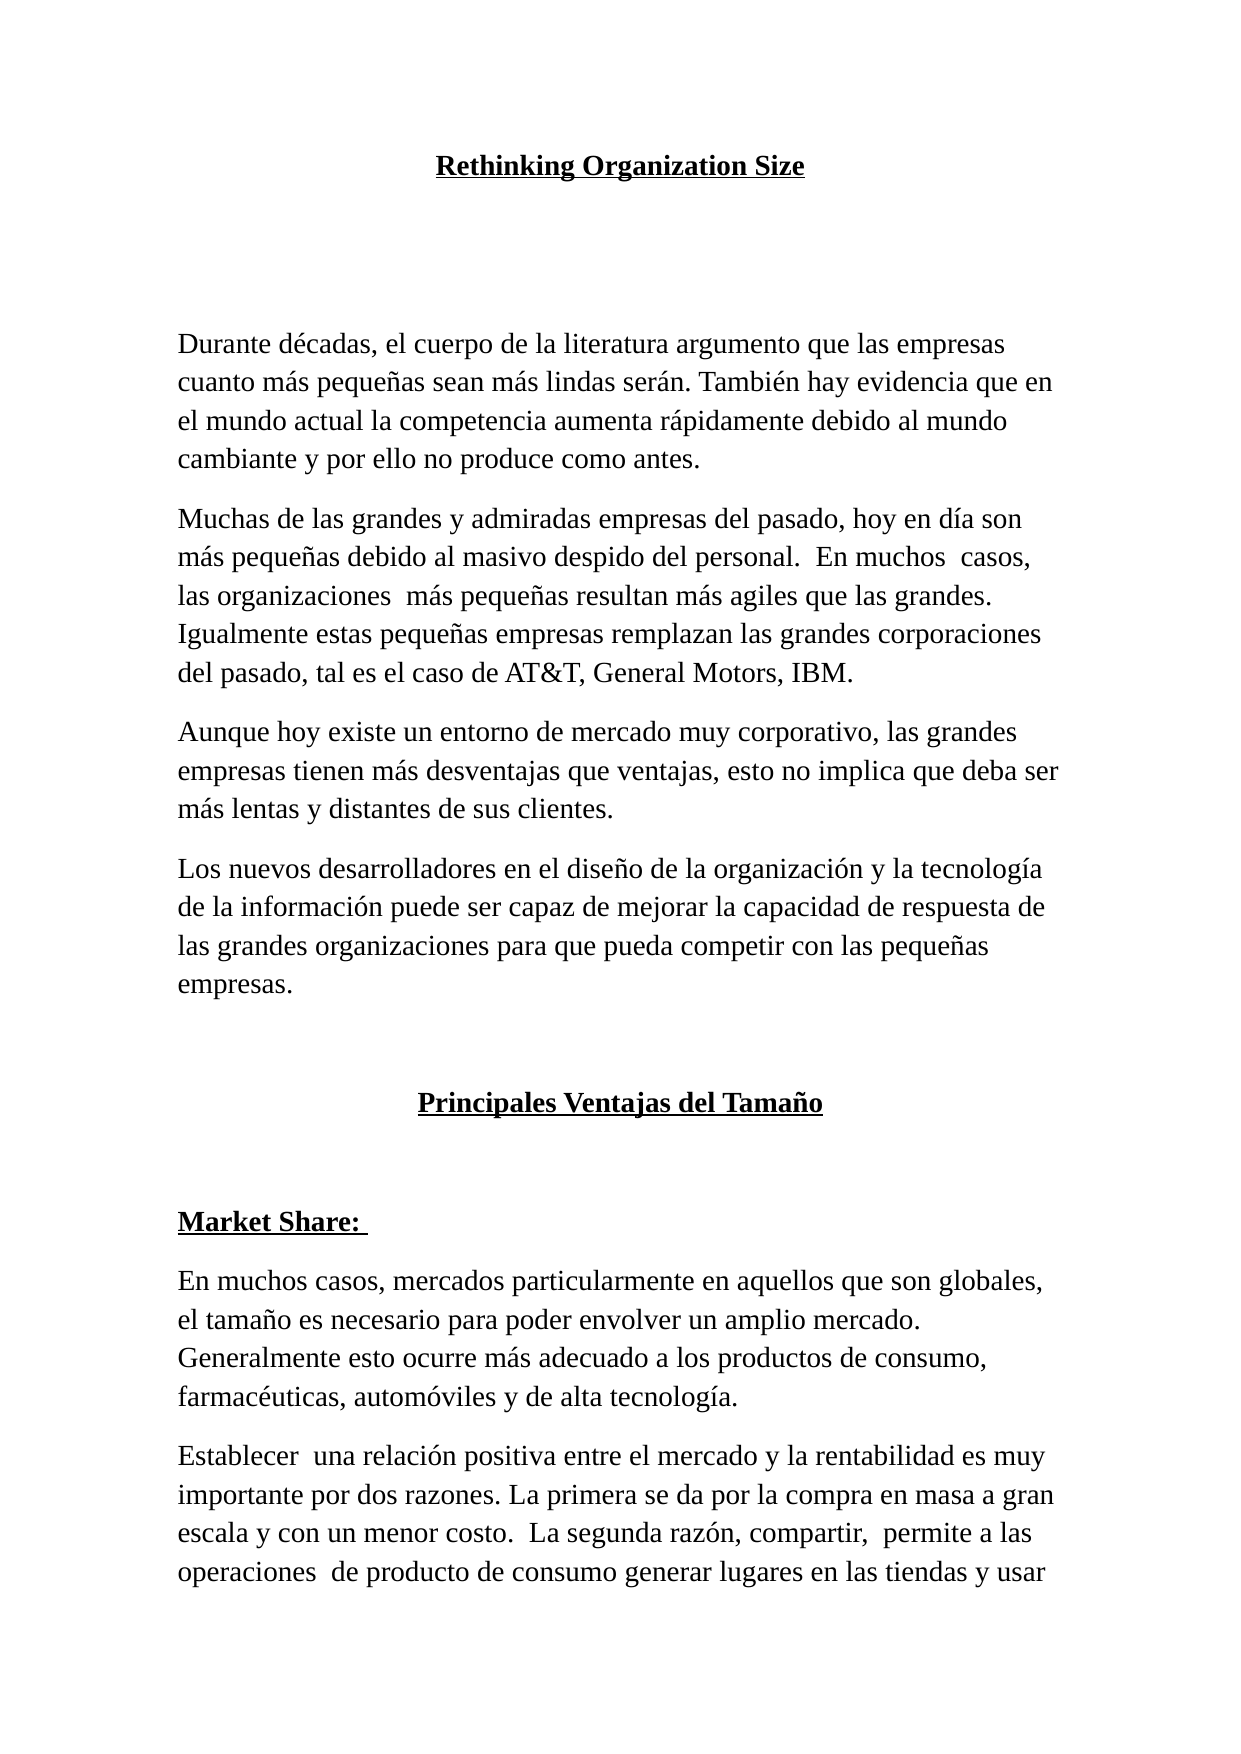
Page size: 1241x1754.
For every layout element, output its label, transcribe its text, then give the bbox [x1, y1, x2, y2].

text Market Share: [177, 1204, 1063, 1237]
text Muchas de las grandes y admiradas empresas del pasado, hoy en día son más pequeñas debido al masivo despido del personal. En muchos casos, las organizaciones más pequeñas resultan más agiles que las grandes. Igualmente estas pequeñas empresas remplazan las grandes corporaciones del pasado, tal es el caso de AT&T, General Motors, IBM. [177, 501, 1063, 688]
text Principales Ventajas del Tamaño [177, 1085, 1063, 1119]
text Rethinking Organization Size [177, 148, 1063, 181]
text Establecer una relación positiva entre el mercado y la rentabilidad es muy importante por dos razones. La primera se da por la compra en masa a gran escala y con un menor costo. La segunda razón, compartir, permite a las operaciones de producto de consumo generar lugares en las tiendas y usar [177, 1438, 1063, 1587]
text En muchos casos, mercados particularmente en aquellos que son globales, el tamaño es necesario para poder envolver un amplio mercado. Generalmente esto ocurre más adecuado a los productos de consumo, farmacéuticas, automóviles y de alta tecnología. [177, 1263, 1063, 1412]
text Durante décadas, el cuerpo de la literatura argumento que las empresas cuanto más pequeñas sean más lindas serán. También hay evidencia que en el mundo actual la competencia aumenta rápidamente debido al mundo cambiante y por ello no produce como antes. [177, 326, 1063, 475]
text Los nuevos desarrolladores en el diseño de la organización y la tecnología de la información puede ser capaz de mejorar la capacidad de respuesta de las grandes organizaciones para que pueda competir con las pequeñas empresas. [177, 851, 1063, 1000]
text Aunque hoy existe un entorno de mercado muy corporativo, las grandes empresas tienen más desventajas que ventajas, esto no implica que deba ser más lentas y distantes de sus clientes. [177, 714, 1063, 825]
